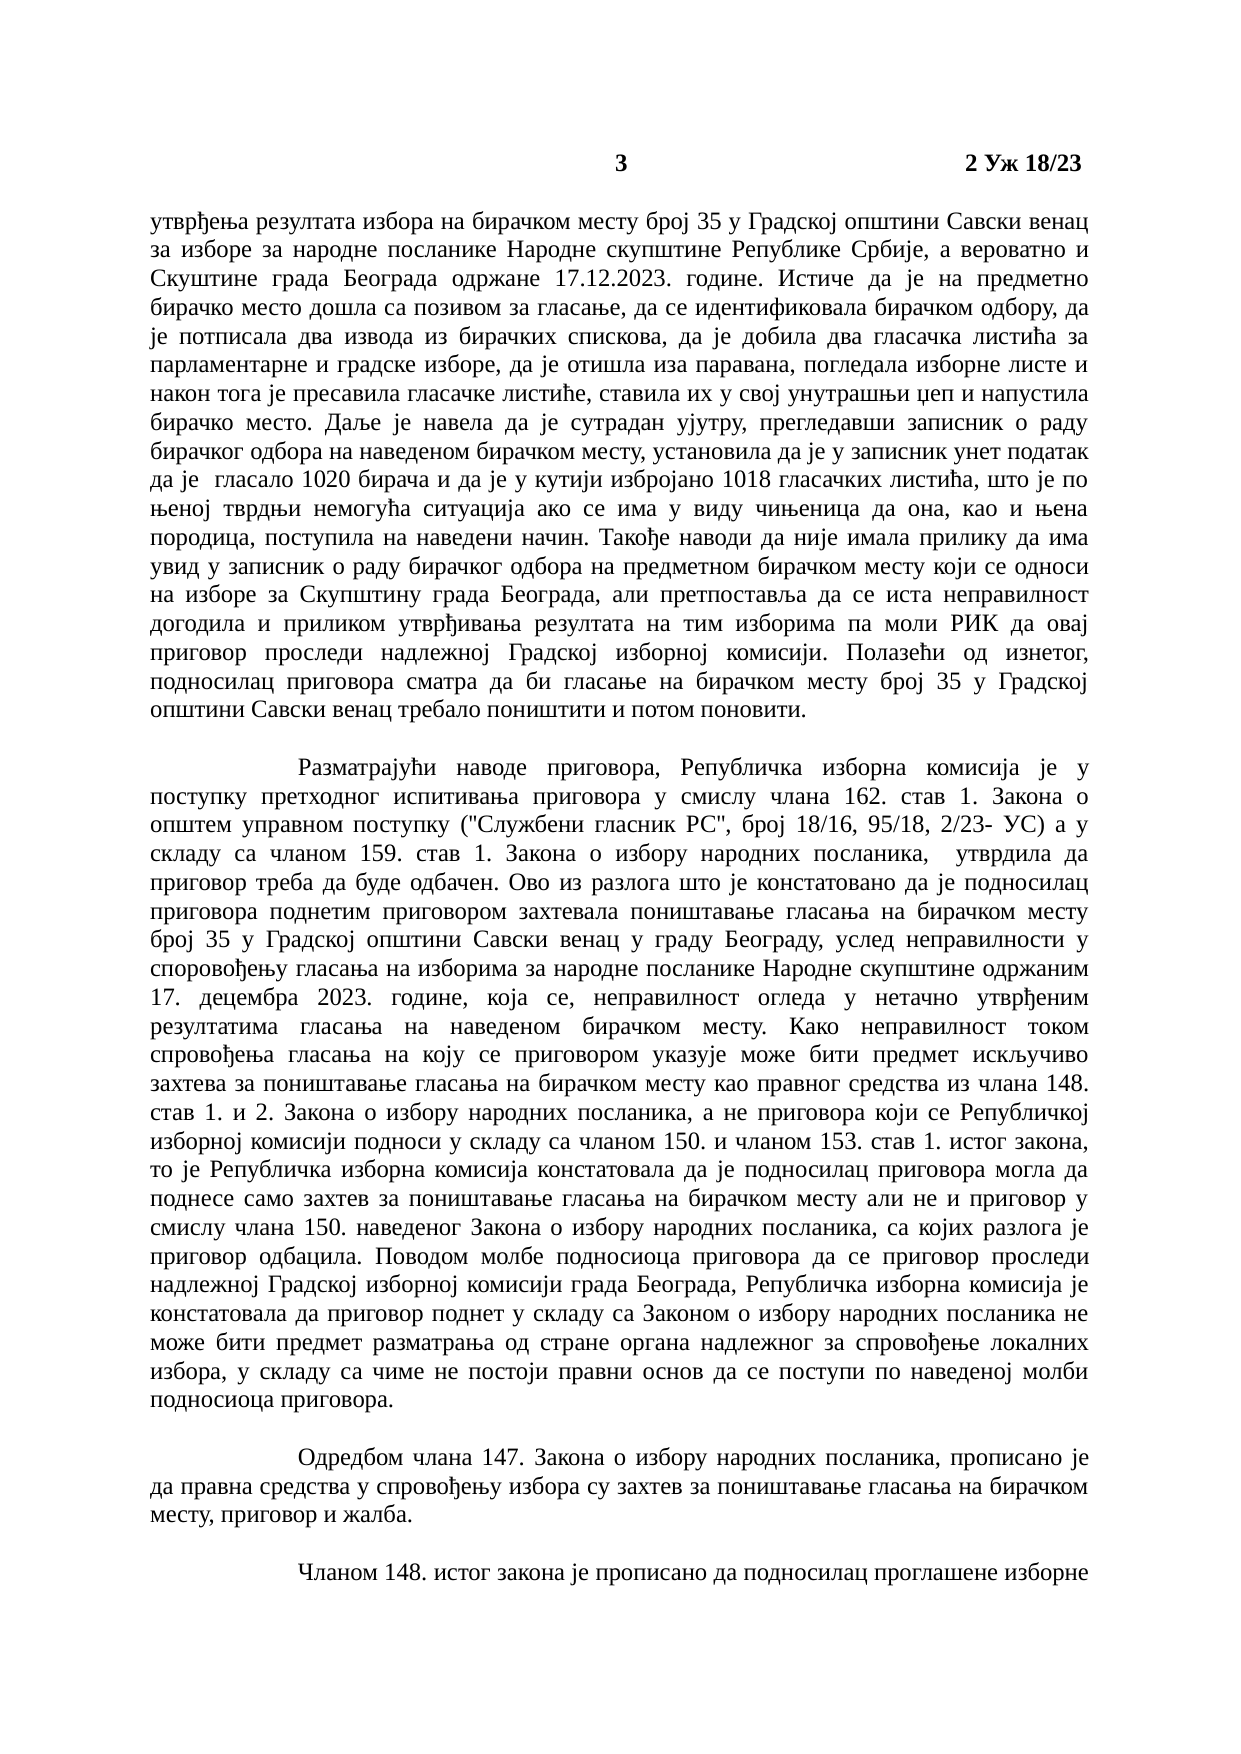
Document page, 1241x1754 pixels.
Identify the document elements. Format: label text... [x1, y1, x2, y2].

text Разматрајући наводе приговора, Републичка изборна комисија је у поступку претходног испитивања приговора у смислу члана 162. став 1. Закона о општем управном поступку (''Службени гласник РС'', број 18/16, 95/18, 2/23- УС) а у складу са чланом 159. став 1. Закона о избору народних посланика, утврдила да приговор треба да буде одбачен. Ово из разлога што је констатовано да је подносилац приговора поднетим приговором захтевала поништавање гласања на бирачком месту број 35 у Градској општини Савски венац у граду Београду, услед неправилности у споровођењу гласања на изборима за народне посланике Народне скупштине одржаним 17. децембра 2023. године, која се, неправилност огледа у нетачно утврђеним резултатима гласања на наведеном бирачком месту. Како неправилност током спровођења гласања на коју се приговором указује може бити предмет искључиво захтева за поништавање гласања на бирачком месту као правног средства из члана 148. став 1. и 2. Закона о избору народних посланика, а не приговора који се Републичкој изборној комисији подноси у складу са чланом 150. и чланом 153. став 1. истог закона, то је Републичка изборна комисија констатовала да је подносилац приговора могла да поднесе само захтев за поништавање гласања на бирачком месту али не и приговор у смислу члана 150. наведеног Закона о избору народних посланика, са којих разлога је приговор одбацила. Поводом молбе подносиоца приговора да се приговор проследи надлежној Градској изборној комисији града Београда, Републичка изборна комисија је констатовала да приговор поднет у складу са Законом о избору народних посланика не може бити предмет разматрања од стране органа надлежног за спровођење локалних избора, у складу са чиме не постоји правни основ да се поступи по наведеној молби подносиоца приговора. [150, 752, 1090, 1413]
text Чланом 148. истог закона је прописано да подносилац проглашене изборне [150, 1557, 1090, 1586]
text Одредбом члана 147. Закона о избору народних посланика, прописано је да правна средства у спровођењу избора су захтев за поништавање гласања на бирачком месту, приговор и жалба. [150, 1442, 1090, 1528]
text утврђења резултата избора на бирачком месту број 35 у Градској општини Савски венац за изборе за народне посланике Народне скупштине Републике Србије, а вероватно и Скуштине града Београда одржане 17.12.2023. године. Истиче да је на предметно бирачко место дошла са позивом за гласање, да се идентификовала бирачком одбору, да је потписала два извода из бирачких спискова, да је добила два гласачка листића за парламентарне и градске изборе, да је отишла иза паравана, погледала изборне листе и након тога је пресавила гласачке листиће, ставила их у свој унутрашњи џеп и напустила бирачко место. Даље је навела да је сутрадан ујутру, прегледавши записник о раду бирачког одбора на наведеном бирачком месту, установила да је у записник унет податак да је гласало 1020 бирача и да је у кутији избројано 1018 гласачких листића, што је по њеној тврдњи немогућа ситуација ако се има у виду чињеница да она, као и њена породица, поступила на наведени начин. Такође наводи да није имала прилику да има увид у записник о раду бирачког одбора на предметном бирачком месту који се односи на изборе за Скупштину града Београда, али претпоставља да се иста неправилност догодила и приликом утврђивања резултата на тим изборима па моли РИК да овај приговор проследи надлежној Градској изборној комисији. Полазећи од изнетог, подносилац приговора сматра да би гласање на бирачком месту број 35 у Градској општини Савски венац требало поништити и потом поновити. [150, 206, 1090, 723]
